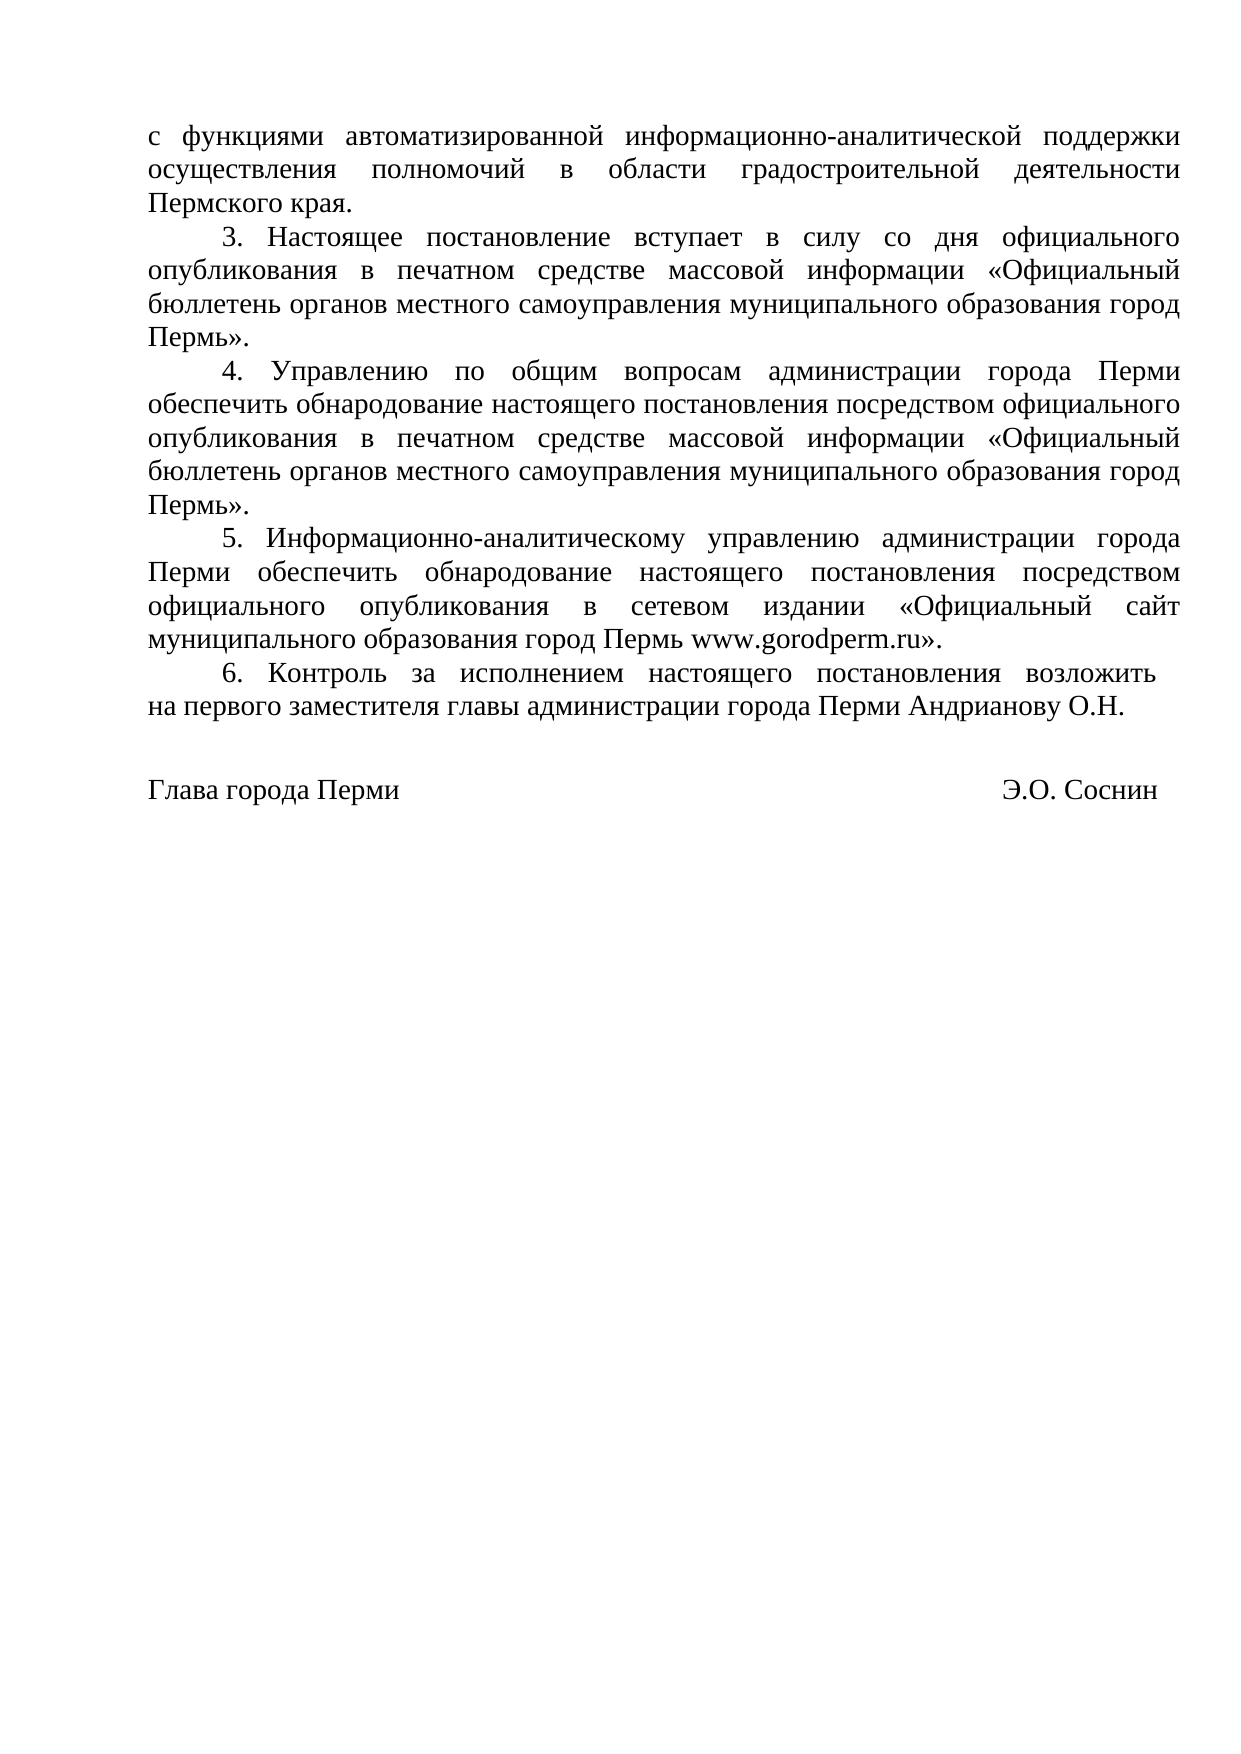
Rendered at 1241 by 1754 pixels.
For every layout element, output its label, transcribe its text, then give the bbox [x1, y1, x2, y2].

text 5. Информационно-аналитическому управлению администрации города Перми обеспечить обнародование настоящего постановления посредством официального опубликования в сетевом издании «Официальный сайт муниципального образования город Пермь www.gorodperm.ru». [148, 521, 1181, 655]
text Глава города Перми Э.О. Соснин [148, 772, 1181, 805]
text 3. Настоящее постановление вступает в силу со дня официального опубликования в печатном средстве массовой информации «Официальный бюллетень органов местного самоуправления муниципального образования город Пермь». [148, 219, 1181, 353]
text с функциями автоматизированной информационно-аналитической поддержки осуществления полномочий в области градостроительной деятельности Пермского края. [148, 118, 1181, 219]
text 6. Контроль за исполнением настоящего постановления возложить на первого заместителя главы администрации города Перми Андрианову О.Н. [148, 655, 1181, 722]
text 4. Управлению по общим вопросам администрации города Перми обеспечить обнародование настоящего постановления посредством официального опубликования в печатном средстве массовой информации «Официальный бюллетень органов местного самоуправления муниципального образования город Пермь». [148, 353, 1181, 521]
